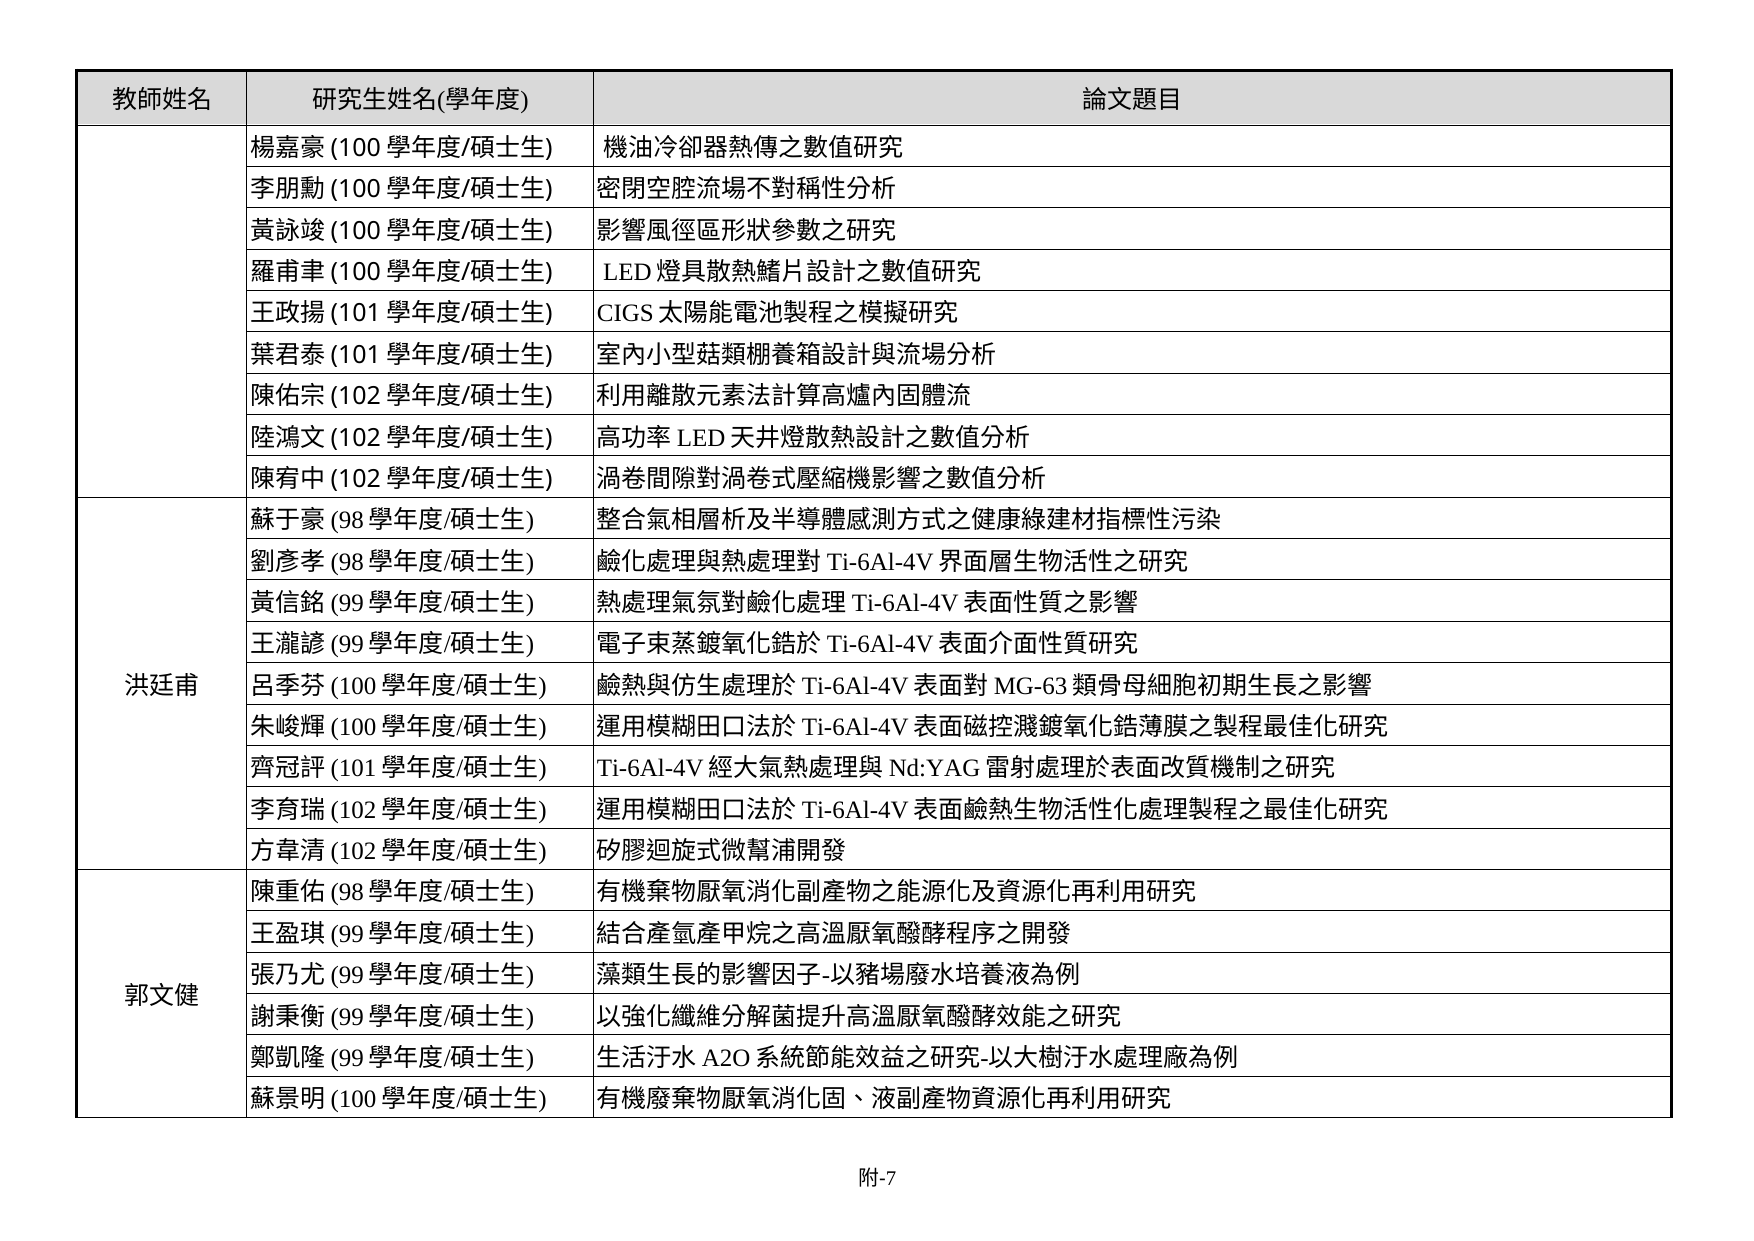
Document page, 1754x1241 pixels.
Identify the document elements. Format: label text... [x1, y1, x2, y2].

table_header 教師姓名 [78, 72, 246, 124]
table_cell 矽膠迴旋式微幫浦開發 [594, 829, 1670, 869]
table_cell 郭文健 [78, 870, 246, 1117]
table_cell 張乃尤 (99學年度/碩士生) [247, 953, 593, 993]
table_cell 鹼化處理與熱處理對Ti-6Al-4V界面層生物活性之研究 [594, 539, 1670, 579]
table_cell 陳重佑 (98學年度/碩士生) [247, 870, 593, 910]
table_header 研究生姓名(學年度) [247, 72, 593, 124]
table_cell 蘇景明 (100學年度/碩士生) [247, 1077, 593, 1117]
table_cell 李育瑞 (102學年度/碩士生) [247, 787, 593, 827]
table_cell CIGS太陽能電池製程之模擬研究 [594, 291, 1670, 331]
table_cell 謝秉衡 (99學年度/碩士生) [247, 994, 593, 1034]
table_cell 運用模糊田口法於Ti-6Al-4V表面鹼熱生物活性化處理製程之最佳化研究 [594, 787, 1670, 827]
table_cell [78, 126, 246, 497]
table_cell 蘇于豪 (98學年度/碩士生) [247, 498, 593, 538]
table_cell 黃詠竣 (100學年度/碩士生) [247, 208, 593, 248]
table_cell 電子束蒸鍍氧化鋯於Ti-6Al-4V表面介面性質研究 [594, 622, 1670, 662]
table_cell 高功率LED天井燈散熱設計之數值分析 [594, 415, 1670, 455]
table_cell 影響風徑區形狀參數之研究 [594, 208, 1670, 248]
table_cell 方韋清 (102學年度/碩士生) [247, 829, 593, 869]
table_cell 齊冠評 (101學年度/碩士生) [247, 746, 593, 786]
table_cell 利用離散元素法計算高爐內固體流 [594, 374, 1670, 414]
table_header 論文題目 [594, 72, 1670, 124]
table_cell 室內小型菇類棚養箱設計與流場分析 [594, 332, 1670, 373]
table_cell 黃信銘 (99學年度/碩士生) [247, 580, 593, 621]
table_cell 陳佑宗 (102學年度/碩士生) [247, 374, 593, 414]
table_cell 機油冷卻器熱傳之數值研究 [594, 126, 1670, 166]
table_cell 有機廢棄物厭氧消化固、液副產物資源化再利用研究 [594, 1077, 1670, 1117]
table_cell 王盈琪 (99學年度/碩士生) [247, 911, 593, 952]
table_cell 陳宥中 (102學年度/碩士生) [247, 456, 593, 497]
table_cell 生活汙水A2O系統節能效益之研究-以大樹汙水處理廠為例 [594, 1035, 1670, 1076]
table_cell Ti-6Al-4V經大氣熱處理與Nd:YAG雷射處理於表面改質機制之研究 [594, 746, 1670, 786]
table_cell 以強化纖維分解菌提升高溫厭氧醱酵效能之研究 [594, 994, 1670, 1034]
table_cell 藻類生長的影響因子-以豬場廢水培養液為例 [594, 953, 1670, 993]
table_cell 鹼熱與仿生處理於Ti-6Al-4V表面對MG-63類骨母細胞初期生長之影響 [594, 663, 1670, 703]
table_cell 結合產氫產甲烷之高溫厭氧醱酵程序之開發 [594, 911, 1670, 952]
table_cell 渦卷間隙對渦卷式壓縮機影響之數值分析 [594, 456, 1670, 497]
table_cell 朱峻輝 (100學年度/碩士生) [247, 705, 593, 745]
table_cell 密閉空腔流場不對稱性分析 [594, 167, 1670, 207]
table_cell 鄭凱隆 (99學年度/碩士生) [247, 1035, 593, 1076]
table_cell 整合氣相層析及半導體感測方式之健康綠建材指標性污染 [594, 498, 1670, 538]
table_cell 陸鴻文 (102學年度/碩士生) [247, 415, 593, 455]
table_cell 李朋勳 (100學年度/碩士生) [247, 167, 593, 207]
table_cell 洪廷甫 [78, 498, 246, 869]
table_cell 葉君泰 (101學年度/碩士生) [247, 332, 593, 373]
table_cell 王政揚 (101學年度/碩士生) [247, 291, 593, 331]
table_cell 羅甫聿 (100學年度/碩士生) [247, 250, 593, 290]
table_cell 運用模糊田口法於Ti-6Al-4V表面磁控濺鍍氧化鋯薄膜之製程最佳化研究 [594, 705, 1670, 745]
table_cell 劉彥孝 (98學年度/碩士生) [247, 539, 593, 579]
table_cell 楊嘉豪 (100學年度/碩士生) [247, 126, 593, 166]
table_cell 王瀧諺 (99學年度/碩士生) [247, 622, 593, 662]
table_cell LED燈具散熱鰭片設計之數值研究 [594, 250, 1670, 290]
table_cell 熱處理氣氛對鹼化處理Ti-6Al-4V表面性質之影響 [594, 580, 1670, 621]
table_cell 有機棄物厭氧消化副產物之能源化及資源化再利用研究 [594, 870, 1670, 910]
table_cell 呂季芬 (100學年度/碩士生) [247, 663, 593, 703]
